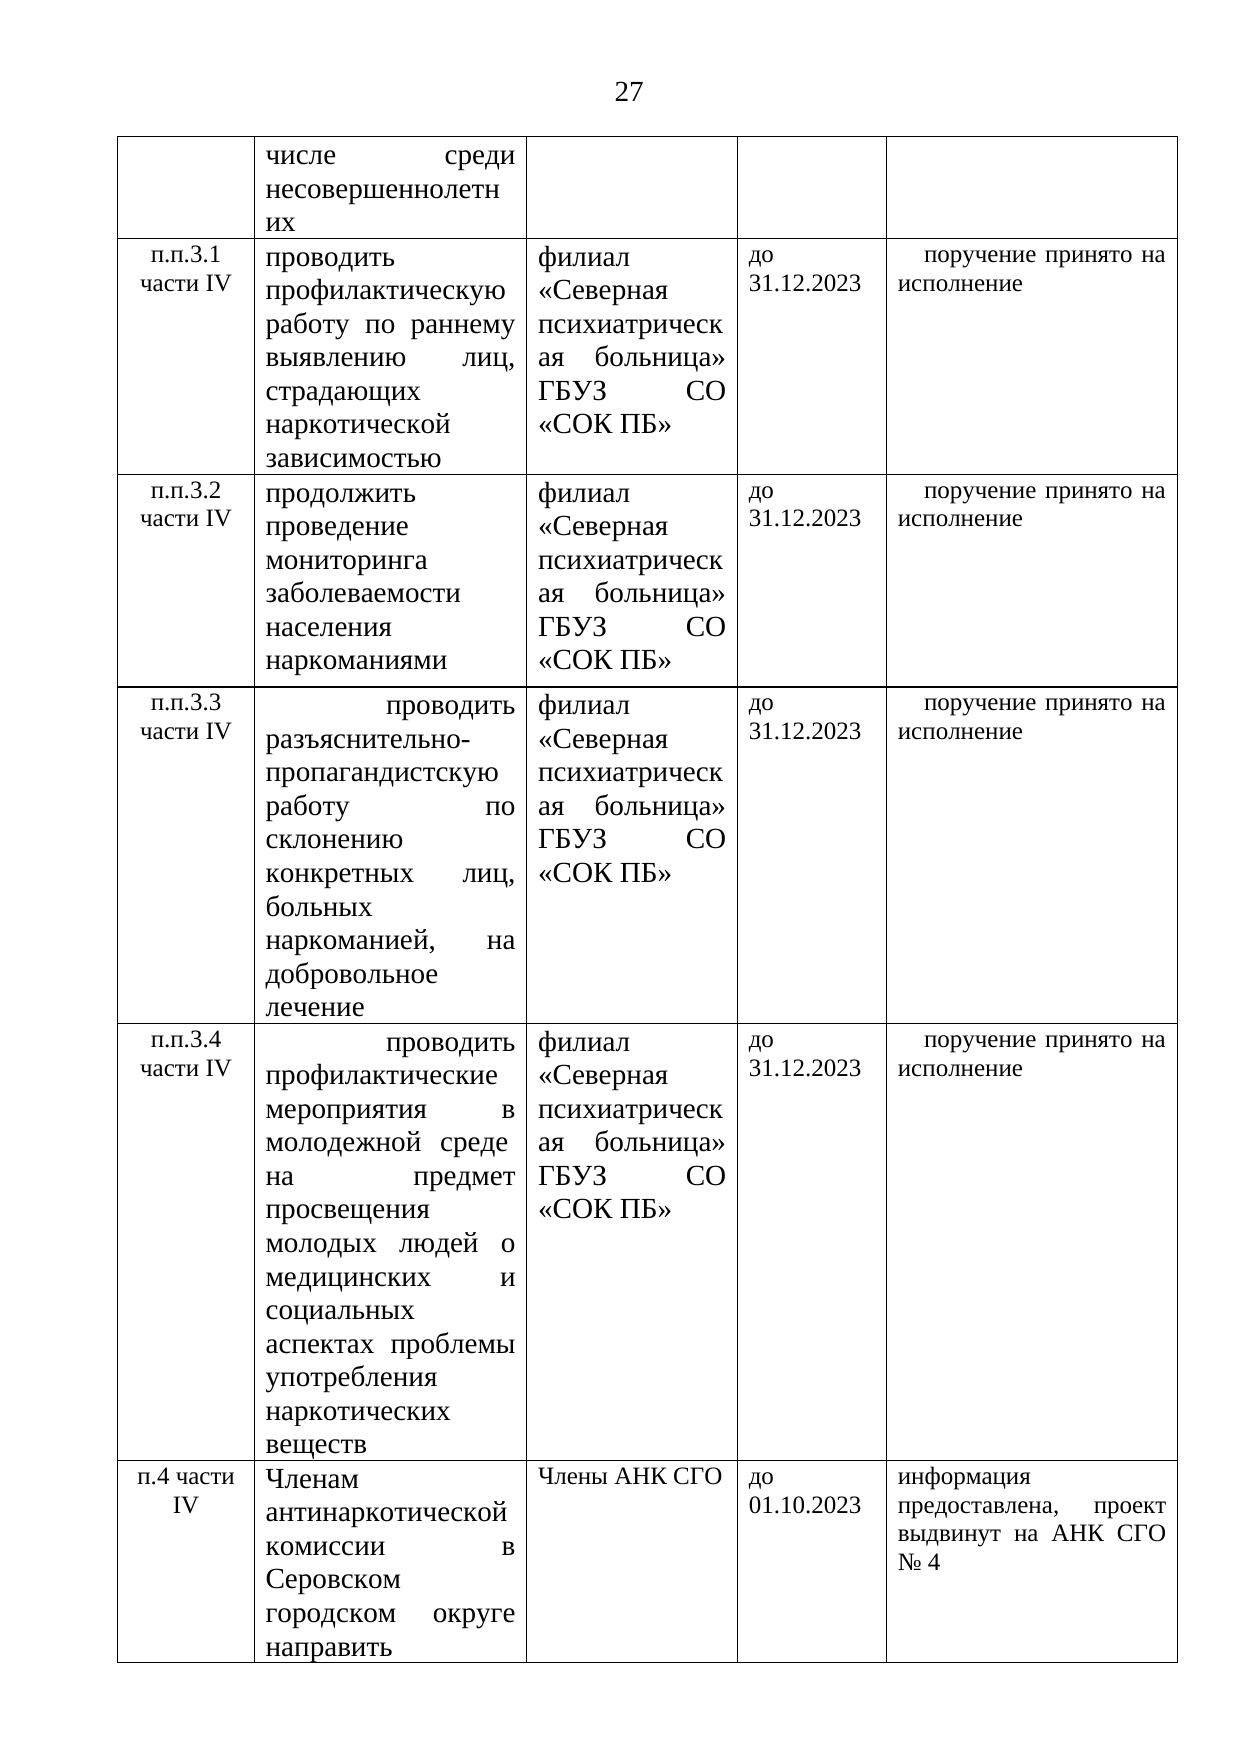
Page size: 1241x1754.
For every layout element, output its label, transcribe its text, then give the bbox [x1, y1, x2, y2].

table_cell продолжить проведение мониторинга заболеваемости населения наркоманиями [255, 475, 526, 686]
table_cell проводить разъяснительно-пропагандистскую работу по склонению конкретных лиц, больных наркоманией, на добровольное лечение [255, 688, 526, 1023]
table_cell до 01.10.2023 [738, 1461, 886, 1662]
table_cell п.п.3.1 части IV [118, 239, 254, 474]
table_cell п.п.3.2 части IV [118, 475, 254, 686]
table_cell [527, 137, 737, 238]
table_cell п.п.3.4 части IV [118, 1024, 254, 1460]
table_cell филиал «Северная психиатрическая больница» ГБУЗ СО «СОК ПБ» [527, 475, 737, 686]
table_cell филиал «Северная психиатрическая больница» ГБУЗ СО «СОК ПБ» [527, 239, 737, 474]
table_cell поручение принято на исполнение [887, 239, 1177, 474]
table_cell п.п.3.3 части IV [118, 688, 254, 1023]
table_cell филиал «Северная психиатрическая больница» ГБУЗ СО «СОК ПБ» [527, 1024, 737, 1460]
table_cell поручение принято на исполнение [887, 1024, 1177, 1460]
table_cell числе среди несовершеннолетних [255, 137, 526, 238]
table_cell [887, 137, 1177, 238]
table_cell поручение принято на исполнение [887, 475, 1177, 686]
table_cell проводить профилактические мероприятия в молодежной среде на предмет просвещения молодых людей о медицинских и социальных аспектах проблемы употребления наркотических веществ [255, 1024, 526, 1460]
table_cell до 31.12.2023 [738, 1024, 886, 1460]
table_cell Члены АНК СГО [527, 1461, 737, 1662]
table_cell Членам антинаркотической комиссии в Серовском городском округе направить [255, 1461, 526, 1662]
table_cell [118, 137, 254, 238]
table_cell п.4 части IV [118, 1461, 254, 1662]
table_cell до 31.12.2023 [738, 688, 886, 1023]
table_cell до 31.12.2023 [738, 475, 886, 686]
table_cell информация предоставлена, проект выдвинут на АНК СГО № 4 [887, 1461, 1177, 1662]
table_cell до 31.12.2023 [738, 239, 886, 474]
table_cell поручение принято на исполнение [887, 688, 1177, 1023]
table_cell проводить профилактическую работу по раннему выявлению лиц, страдающих наркотической зависимостью [255, 239, 526, 474]
table_cell [738, 137, 886, 238]
table_cell филиал «Северная психиатрическая больница» ГБУЗ СО «СОК ПБ» [527, 688, 737, 1023]
